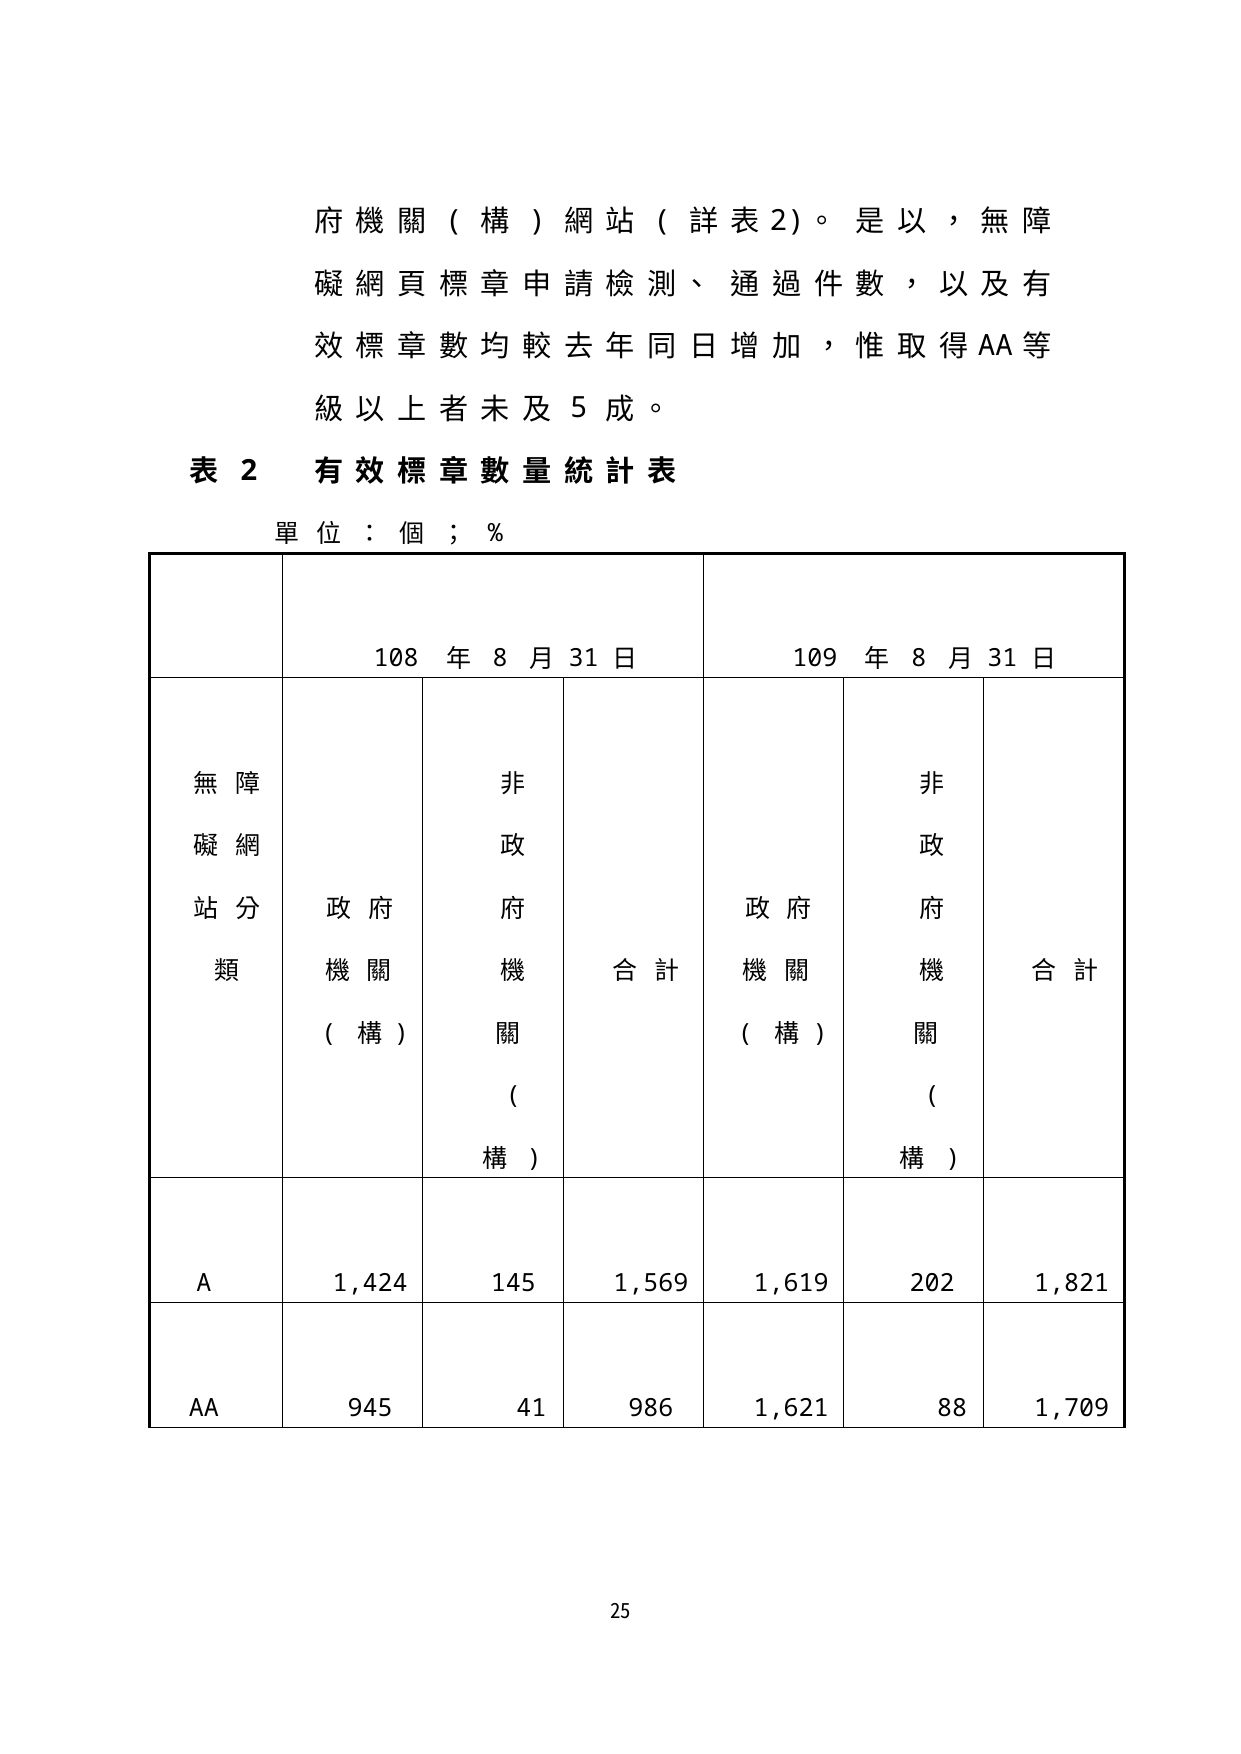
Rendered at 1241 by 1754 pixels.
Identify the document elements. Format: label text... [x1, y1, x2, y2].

table_cell 41 [423, 1303, 563, 1427]
table_cell 無障礙網站分類 [151, 678, 282, 1177]
table_cell 非政府機關(構) [844, 678, 983, 1177]
table_cell 202 [844, 1178, 983, 1302]
table_cell 1,424 [283, 1178, 422, 1302]
table_header 109年8月31日 [704, 555, 1123, 677]
table_cell 非政府機關(構) [423, 678, 563, 1177]
table_cell 政府機關(構) [283, 678, 422, 1177]
table_cell 88 [844, 1303, 983, 1427]
table_cell 145 [423, 1178, 563, 1302]
text 府機關(構)網站(詳表2)。是以，無障礙網頁標章申請檢測、通過件數，以及有效標章數均較去年同日增加，惟取得AA等級以上者未及5成。 [271, 177, 1058, 427]
table_cell 政府機關(構) [704, 678, 843, 1177]
table_cell 1,619 [704, 1178, 843, 1302]
text 表2 有效標章數量統計表 單位：個；% [138, 427, 1102, 552]
table_cell 1,621 [704, 1303, 843, 1427]
table_cell 1,821 [984, 1178, 1123, 1302]
table_cell 986 [564, 1303, 703, 1427]
table_cell A [151, 1178, 282, 1302]
table_cell AA [151, 1303, 282, 1427]
table_cell 1,709 [984, 1303, 1123, 1427]
table_header [151, 555, 282, 677]
table_cell 945 [283, 1303, 422, 1427]
table_cell 合計 [984, 678, 1123, 1177]
table_header 108年8月31日 [283, 555, 703, 677]
table_cell 1,569 [564, 1178, 703, 1302]
table_cell 合計 [564, 678, 703, 1177]
